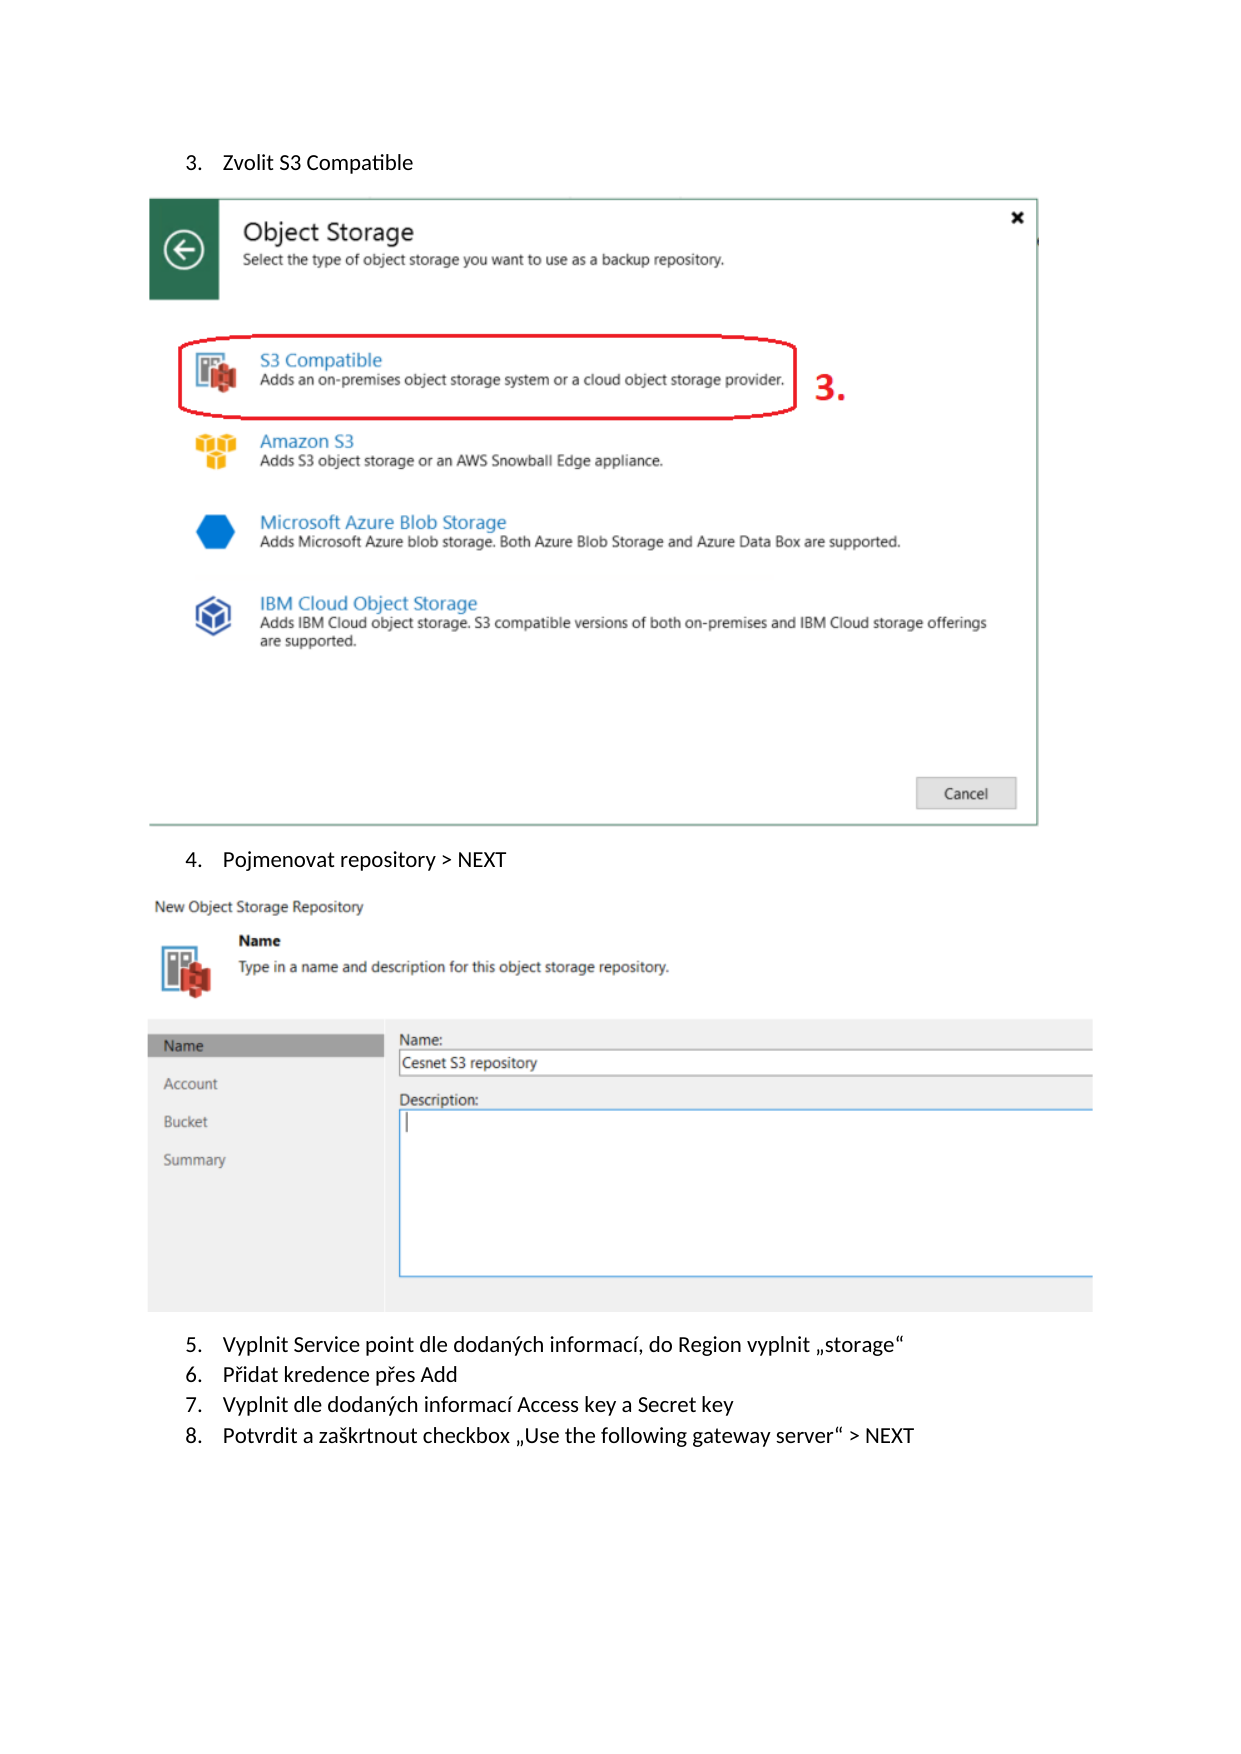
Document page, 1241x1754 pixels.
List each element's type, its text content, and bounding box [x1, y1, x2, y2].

list Přidat kredence přes Add [185, 1360, 1093, 1388]
picture [147, 892, 1093, 1312]
list Zvolit S3 Compatible [185, 148, 1093, 176]
list Potvrdit a zaškrtnout checkbox „Use the following gateway server“ > NEXT [185, 1421, 1093, 1449]
list Vyplnit dle dodaných informací Access key a Secret key [185, 1391, 1093, 1418]
picture [147, 194, 1039, 827]
list Vyplnit Service point dle dodaných informací, do Region vyplnit „storage“ [185, 1330, 1093, 1358]
list Pojmenovat repository > NEXT [185, 846, 1093, 873]
